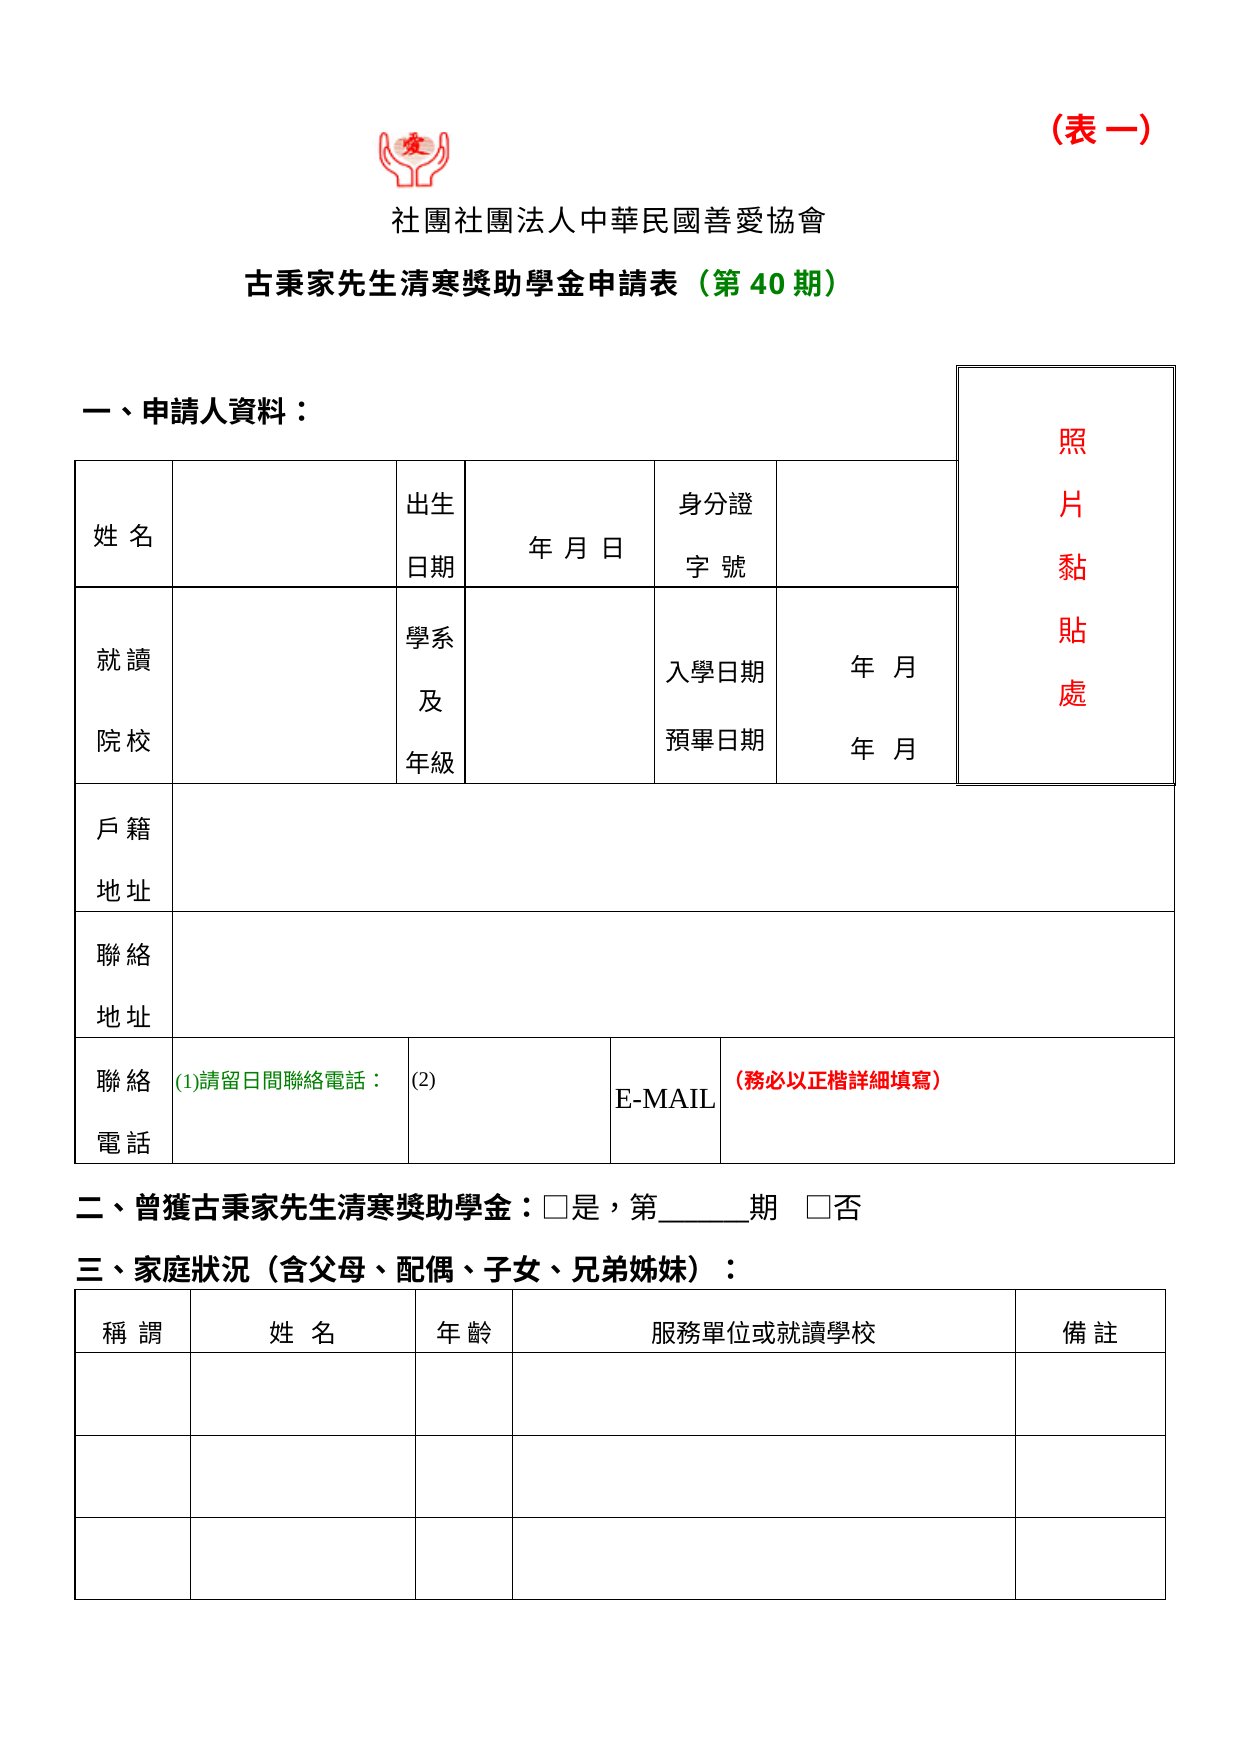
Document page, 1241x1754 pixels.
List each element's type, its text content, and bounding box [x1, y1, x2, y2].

table_cell [173, 912, 1174, 1037]
table_cell [173, 588, 396, 782]
table_header 姓 名 [191, 1290, 415, 1352]
table_cell [513, 1353, 1015, 1434]
table_cell E-MAIL [611, 1038, 720, 1163]
table_cell 聯 絡 地 址 [76, 912, 172, 1037]
table_cell 年 月 日 [466, 461, 654, 586]
table_header 年 齡 [416, 1290, 512, 1352]
table_header 一、申請人資料： [80, 365, 956, 460]
table_cell [173, 461, 396, 586]
table_cell [76, 1518, 190, 1599]
text 社團社團法人中華民國善愛協會 [75, 177, 1181, 240]
table_cell 出生 日期 [397, 461, 464, 586]
table_cell [191, 1518, 415, 1599]
table_header 服務單位或就讀學校 [513, 1290, 1015, 1352]
table_cell 聯 絡 電 話 [76, 1038, 172, 1163]
table_cell [1016, 1436, 1165, 1517]
text 二、曾獲古秉家先生清寒獎助學金：□是，第_______期 □否 [75, 1164, 1202, 1226]
table_cell 貼 處 [959, 586, 1173, 782]
table_cell [416, 1436, 512, 1517]
table_cell [1016, 1353, 1165, 1434]
table_cell 戶 籍 地 址 [76, 784, 172, 911]
table_cell [466, 588, 654, 782]
text 三、家庭狀況（含父母、配偶、子女、兄弟姊妹）： [75, 1226, 1202, 1289]
table_cell [416, 1518, 512, 1599]
table_header 稱 謂 [76, 1290, 190, 1352]
table_cell [76, 1353, 190, 1434]
table_cell 學系 及 年級 [397, 588, 464, 782]
table_cell 年 月 年 月 [777, 588, 956, 782]
table_cell [416, 1353, 512, 1434]
table_cell [513, 1518, 1015, 1599]
text 古秉家先生清寒獎助學金申請表（第40期） [75, 240, 1181, 302]
table_cell [76, 1436, 190, 1517]
table_cell 就 讀 院 校 [76, 588, 172, 782]
table_cell (1)請留日間聯絡電話： [173, 1038, 408, 1163]
table_cell [513, 1436, 1015, 1517]
table_cell 片 黏 [959, 460, 1173, 586]
table_header [75, 365, 80, 460]
table_cell 姓 名 [76, 461, 172, 586]
table_cell 身分證 字 號 [655, 461, 776, 586]
table_cell [191, 1436, 415, 1517]
table_cell 入學日期 預畢日期 [655, 588, 776, 782]
table_cell [1016, 1518, 1165, 1599]
table_cell (2) [409, 1038, 610, 1163]
table_header 備 註 [1016, 1290, 1165, 1352]
table_cell [777, 461, 956, 586]
table_cell [191, 1353, 415, 1434]
table_cell （務必以正楷詳細填寫） [721, 1038, 1174, 1163]
table_cell [173, 784, 1174, 911]
text （表 一） [1031, 103, 1177, 152]
table_header 照 [959, 368, 1173, 460]
